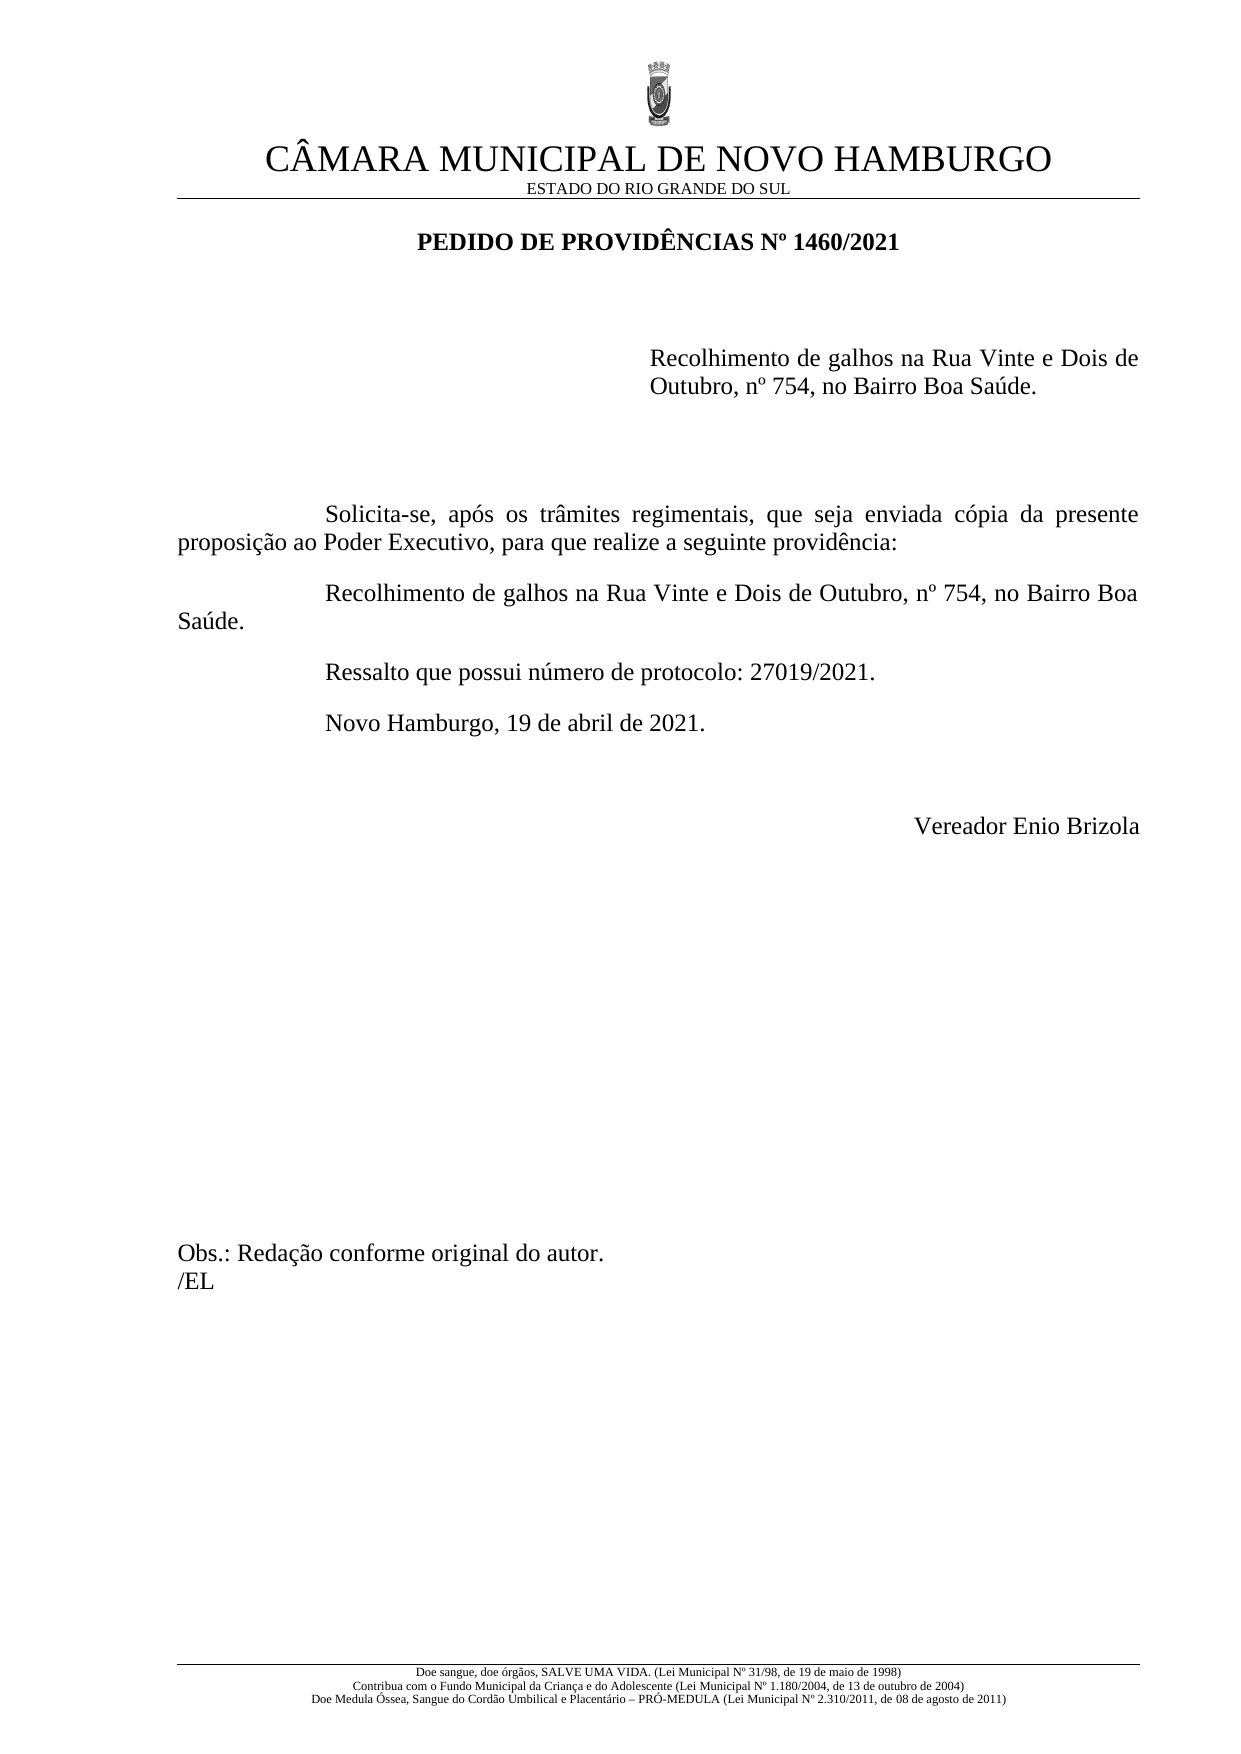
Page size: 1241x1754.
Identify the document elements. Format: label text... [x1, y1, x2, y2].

text Recolhimento de galhos na Rua Vinte e Dois de Outubro, nº 754, no Bairro Boa Saúde. [649, 344, 1140, 400]
text /EL [177, 1267, 1140, 1295]
text Vereador Enio Brizola [177, 812, 1140, 840]
text Recolhimento de galhos na Rua Vinte e Dois de Outubro, nº 754, no Bairro Boa Saúde. [177, 579, 1140, 635]
text Solicita-se, após os trâmites regimentais, que seja enviada cópia da presente proposição ao Poder Executivo, para que realize a seguinte providência: [177, 500, 1140, 556]
text Novo Hamburgo, 19 de abril de 2021. [177, 709, 1140, 737]
text Obs.: Redação conforme original do autor. [177, 1239, 1140, 1267]
text PEDIDO DE PROVIDÊNCIAS Nº 1460/2021 [177, 228, 1140, 256]
text Ressalto que possui número de protocolo: 27019/2021. [177, 658, 1140, 686]
